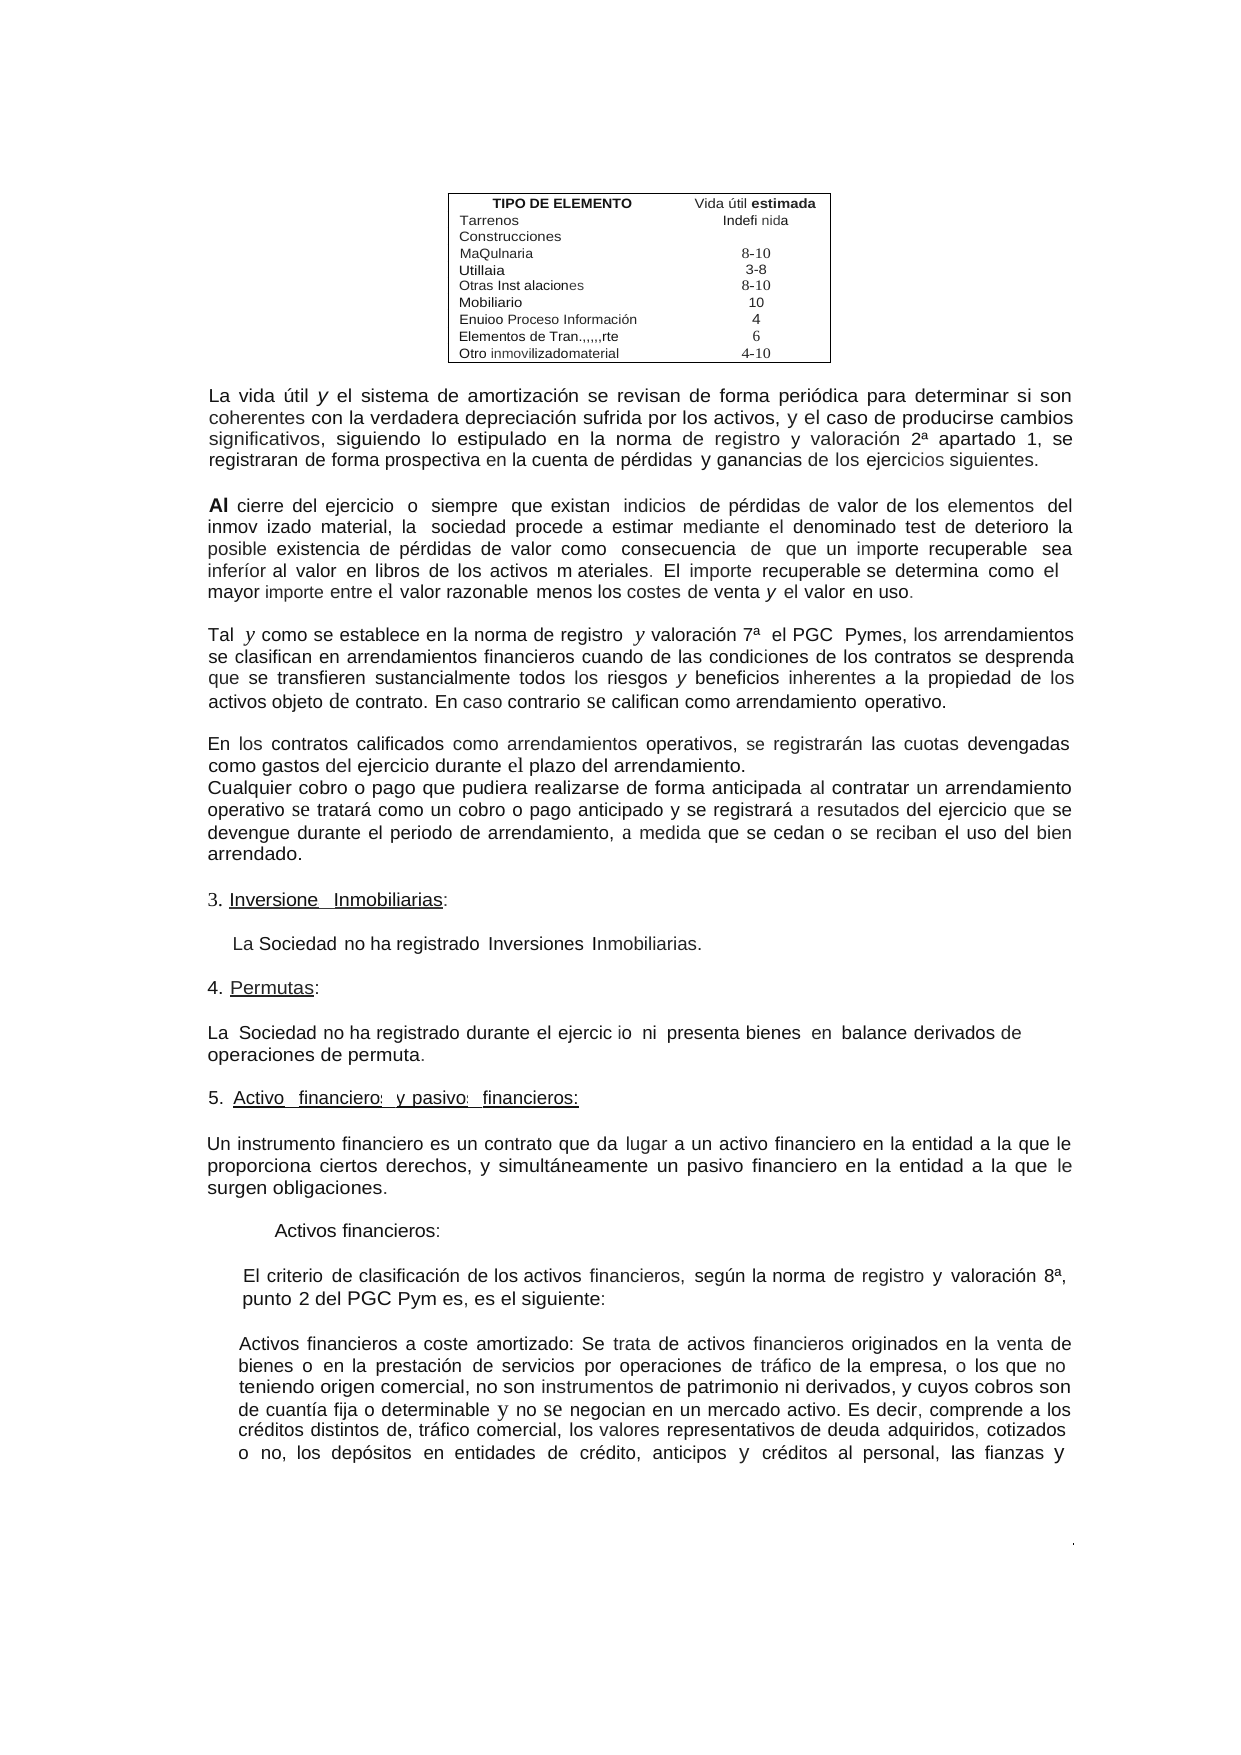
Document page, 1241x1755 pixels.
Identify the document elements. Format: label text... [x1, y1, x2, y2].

text 4 [683, 313, 830, 328]
text 8-10 [739, 245, 773, 262]
text Cualquier cobro o pago que pudiera realizarse de forma anticipada al contratar un arrendamiento operativo se tratará como un cobro o pago anticipado y se registrará a resutados del ejercicio que se devengue durante el periodo de arrendamiento, a medida que se cedan o se reciban el uso del bien arrendado. [207, 778, 1072, 864]
text o no, los depósitos en entidades de crédito, anticipos y créditos al personal, las fianzas y [238, 1441, 1073, 1464]
text Enuioo Proceso Información [459, 313, 676, 328]
text Al cierre del ejercicio o siempre que existan indicios de pérdidas de valor de los elementos del inmov izado material, la sociedad procede a estimar mediante el denominado test de deterioro la posible existencia de pérdidas de valor como consecuencia de que un importe recuperable sea inferíor al valor en libros de los activos m ateriales. El importe recuperable se determina como el [207, 493, 1073, 582]
text 4-10 [739, 346, 773, 362]
text La Sociedad no ha registrado Inversiones Inmobiliarias. [232, 933, 707, 954]
text Un instrumento financiero es un contrato que da lugar a un activo financiero en la entidad a la que le proporciona ciertos derechos, y simultáneamente un pasivo financiero en la entidad a la que le surgen obligaciones. [207, 1133, 1072, 1198]
text Otras Inst alaciones [459, 279, 676, 294]
text TIPO DE ELEMENTO [492, 197, 676, 212]
text 6 [683, 329, 830, 344]
text Indefi nida [723, 213, 830, 228]
text El criterio de clasificación de los activos financieros, según la norma de registro y valoración 8ª, punto 2 del PGC Pym es, es el siguiente: [242, 1265, 1073, 1309]
text Elementos de Tran.,,,,,rte [458, 330, 676, 344]
text 3-8 [739, 262, 773, 278]
text 5. Activos financieros y pasivos financieros: [208, 1087, 582, 1109]
text En los contratos calificados como arrendamientos operativos, se registrarán las cuotas devengadas como gastos del ejercicio durante el plazo del arrendamiento. [207, 734, 1070, 777]
text Tal y como se establece en la norma de registro y valoración 7ª el PGC Pymes, los arrendamientos se clasifican en arrendamientos financieros cuando de las condiciones de los contratos se desprenda que se transfieren sustancialmente todos los riesgos y beneficios inherentes a la propiedad de los activos objeto de contrato. En caso contrario se califican como arrendamiento operativo. [208, 622, 1074, 713]
text Vida útil estimada [694, 197, 830, 212]
text MaQulnaria [459, 246, 676, 262]
text 3. Inversiones Inmobiliarias: [207, 887, 449, 910]
text Mobiliario [458, 297, 676, 310]
text Construcciones [459, 229, 676, 245]
text 8-10 [739, 279, 773, 294]
text Activos financieros a coste amortizado: Se trata de activos financieros originados en la venta de bienes o en la prestación de servicios por operaciones de tráfico de la empresa, o los que no [238, 1332, 1072, 1376]
text mayor importe entre el valor razonable menos los costes de venta y el valor en uso. [207, 582, 1076, 603]
text Tarrenos [459, 213, 676, 228]
text 4. Permutas: [207, 977, 322, 998]
text 10 [739, 297, 773, 310]
text La Sociedad no ha registrado durante el ejercic io ni presenta bienes en balance derivados de operaciones de permuta. [207, 1022, 1073, 1065]
text teniendo origen comercial, no son instrumentos de patrimonio ni derivados, y cuyos cobros son de cuantía fija o determinable y no se negocian en un mercado activo. Es decir, comprende a los créditos distintos de, tráfico comercial, los valores representativos de deuda adquiridos, cotizados [238, 1378, 1071, 1441]
text Otro inmovilizadomaterial [459, 347, 676, 362]
text La vida útil y el sistema de amortización se revisan de forma periódica para determinar si son coherentes con la verdadera depreciación sufrida por los activos, y el caso de producirse cambios significativos, siguiendo lo estipulado en la norma de registro y valoración 2ª apartado 1, se registraran de forma prospectiva en la cuenta de pérdidas y ganancias de los ejercicios siguientes. [208, 386, 1073, 471]
text Activos financieros: [274, 1220, 442, 1242]
text Utillaia [458, 263, 676, 278]
